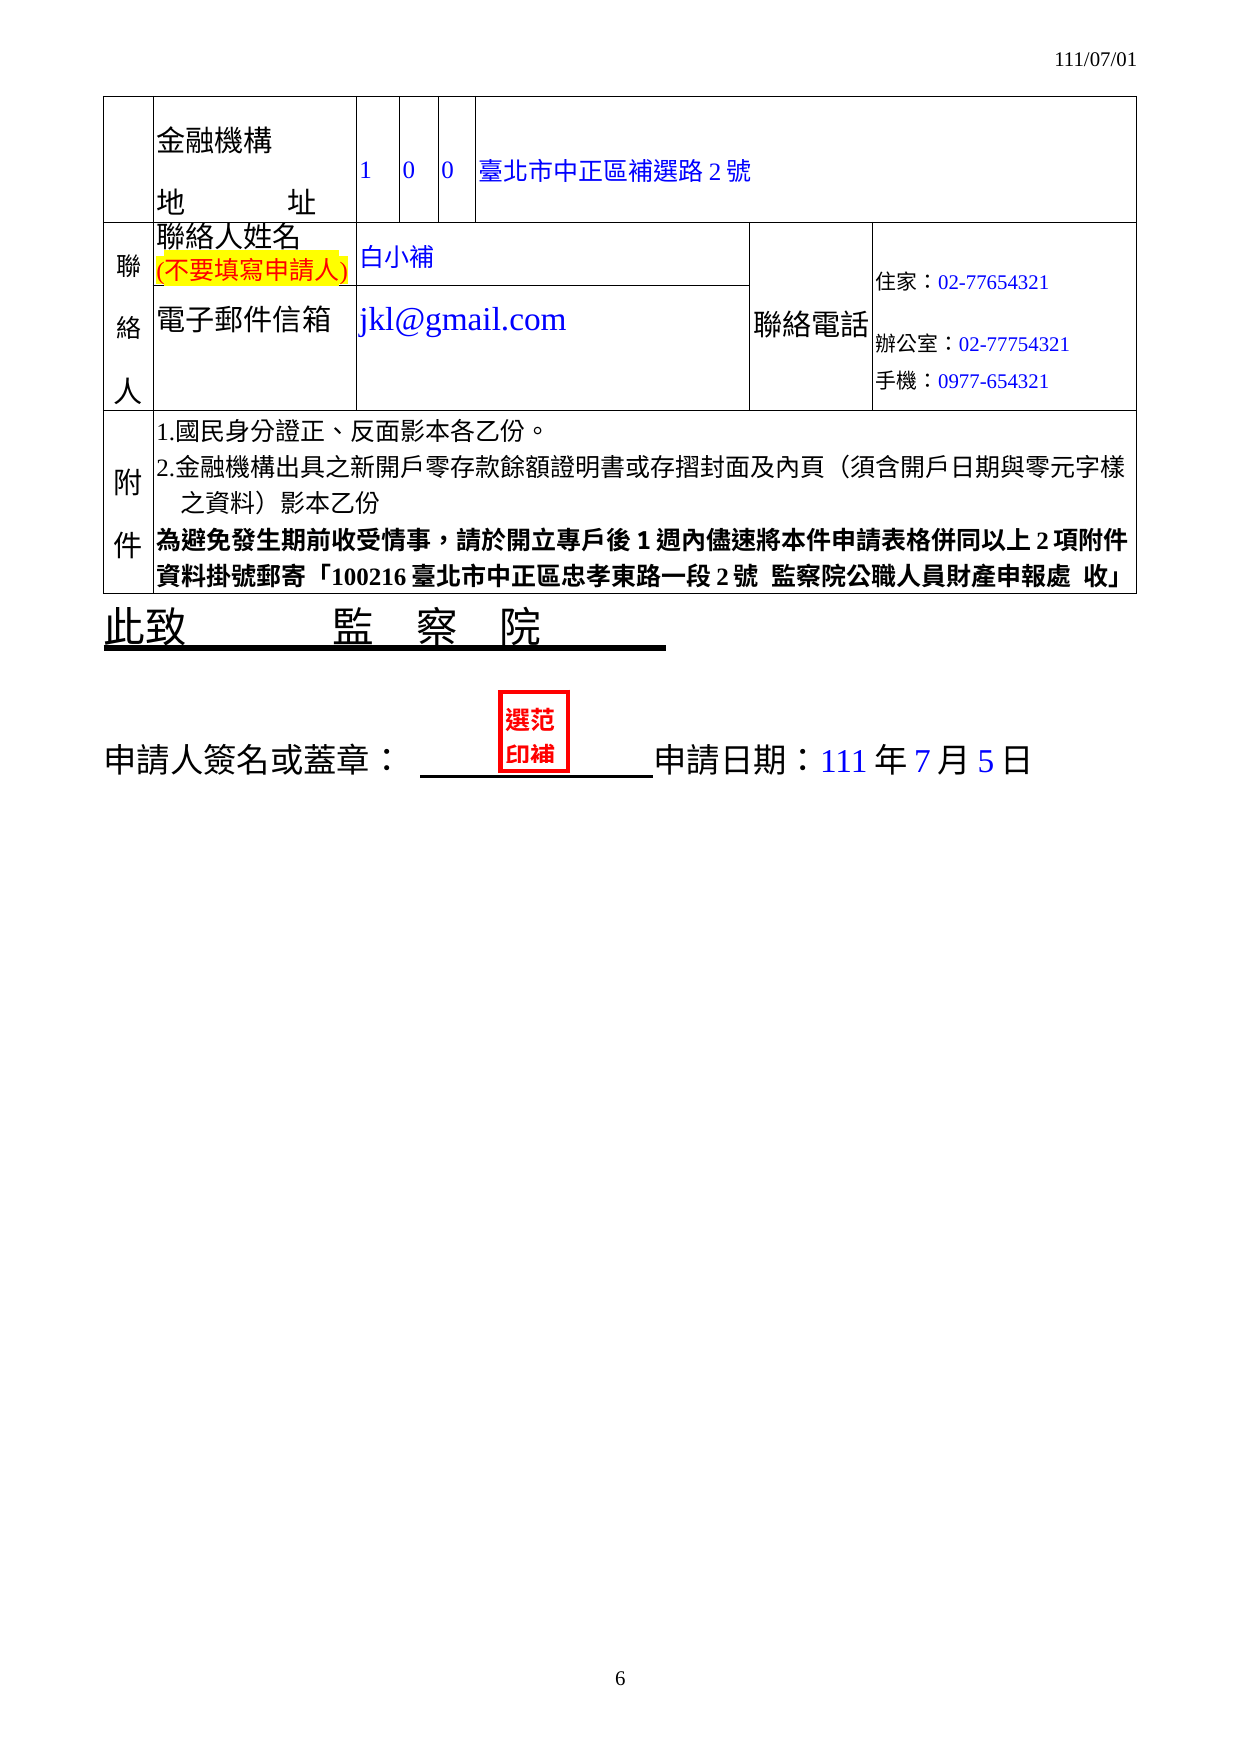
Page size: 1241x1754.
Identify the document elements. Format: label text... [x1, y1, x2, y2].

table_cell 0 [400, 97, 438, 222]
table_cell 白小補 [357, 223, 749, 285]
text 印補 [506, 736, 560, 763]
table_cell 聯絡人姓名 (不要填寫申請人) [154, 223, 356, 285]
table_cell 0 [439, 97, 475, 222]
text 此致 監 察 院 [103, 594, 1137, 654]
table_cell 1.國民身分證正、反面影本各乙份。 2.金融機構出具之新開戶零存款餘額證明書或存摺封面及內頁（須含開戶日期與零元字樣之資料）影本乙份 為避免發生期前收受情事，請於開立專戶後1週內儘速將本件申請表格併同以上2項附件資料掛號郵寄「100216臺北市中正區忠孝東路一段2號 監察院公職人員財產申報處 收」 [154, 411, 1136, 593]
table_cell jkl@gmail.com [357, 286, 749, 410]
table_cell 金融機構 地 址 [154, 97, 356, 222]
table_cell 聯絡電話 [750, 223, 872, 410]
table_cell 聯絡人 [104, 223, 153, 410]
table_cell 附件 [104, 411, 153, 593]
table_cell 臺北市中正區補選路2號 [476, 97, 1136, 222]
table_cell 電子郵件信箱 [154, 286, 356, 410]
table_cell [104, 97, 153, 222]
text 選范 [506, 700, 560, 736]
table_cell 住家：02-77654321 辦公室：02-77754321 手機：0977-654321 [873, 223, 1136, 410]
table_cell 1 [357, 97, 399, 222]
text 申請人簽名或蓋章： 申請日期：111年7月5日 [103, 716, 1182, 779]
